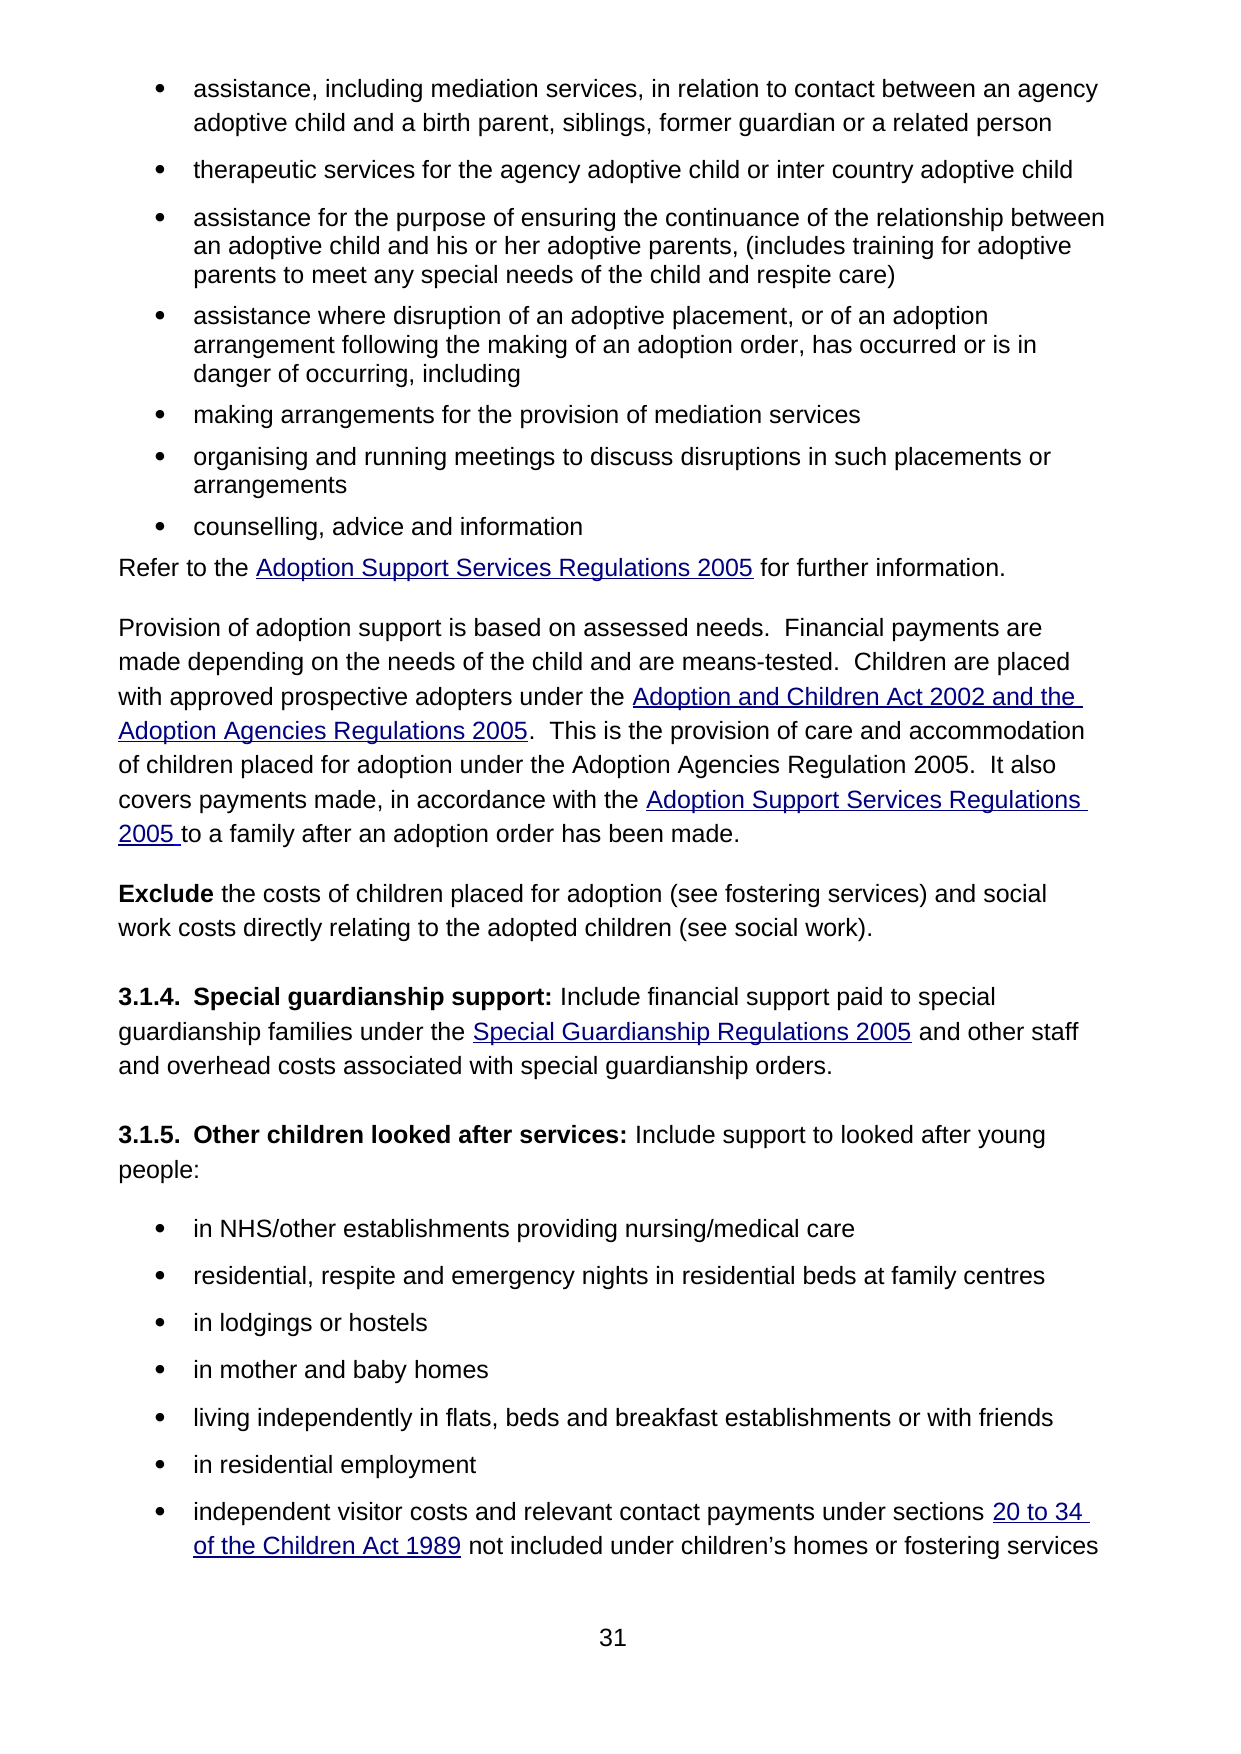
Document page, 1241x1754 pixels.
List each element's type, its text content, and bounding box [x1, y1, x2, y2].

list counselling, advice and information [156, 512, 1107, 541]
list in residential employment [156, 1449, 1107, 1478]
list residential, respite and emergency nights in residential beds at family centres [156, 1261, 1107, 1290]
list living independently in flats, beds and breakfast establishments or with friends [156, 1402, 1107, 1431]
text Provision of adoption support is based on assessed needs. Financial payments are made depending on the needs of the child and are means-tested. Children are placed with approved prospective adopters under the Adoption and Children Act 2002 and the Adoption Agencies Regulations 2005. This is the provision of care and accommodation of children placed for adoption under the Adoption Agencies Regulation 2005. It also covers payments made, in accordance with the Adoption Support Services Regulations 2005 to a family after an adoption order has been made. [118, 612, 1107, 848]
list in mother and baby homes [156, 1355, 1107, 1384]
list assistance, including mediation services, in relation to contact between an agency adoptive child and a birth parent, siblings, former guardian or a related person [156, 74, 1107, 137]
list independent visitor costs and relevant contact payments under sections 20 to 34 of the Children Act 1989 not included under children’s homes or fostering services [156, 1497, 1107, 1560]
list assistance where disruption of an adoptive placement, or of an adoption arrangement following the making of an adoption order, has occurred or is in danger of occurring, including [156, 301, 1107, 388]
list in NHS/other establishments providing nursing/medical care [156, 1214, 1107, 1243]
list therapeutic services for the agency adoptive child or inter country adoptive child [156, 155, 1107, 184]
list making arrangements for the provision of mediation services [156, 400, 1107, 429]
text Refer to the Adoption Support Services Regulations 2005 for further information. [118, 553, 1107, 582]
list in lodgings or hostels [156, 1308, 1107, 1337]
list assistance for the purpose of ensuring the continuance of the relationship between an adoptive child and his or her adoptive parents, (includes training for adoptive parents to meet any special needs of the child and respite care) [156, 202, 1107, 289]
list organising and running meetings to discuss disruptions in such placements or arrangements [156, 442, 1107, 499]
text Exclude the costs of children placed for adoption (see fostering services) and social work costs directly relating to the adopted children (see social work). 3.1.4. Special guardianship support: Include financial support paid to special guardianship families under the Special Guardianship Regulations 2005 and other staff and overhead costs associated with special guardianship orders. 3.1.5. Other children looked after services: Include support to looked after young people: [118, 879, 1107, 1183]
